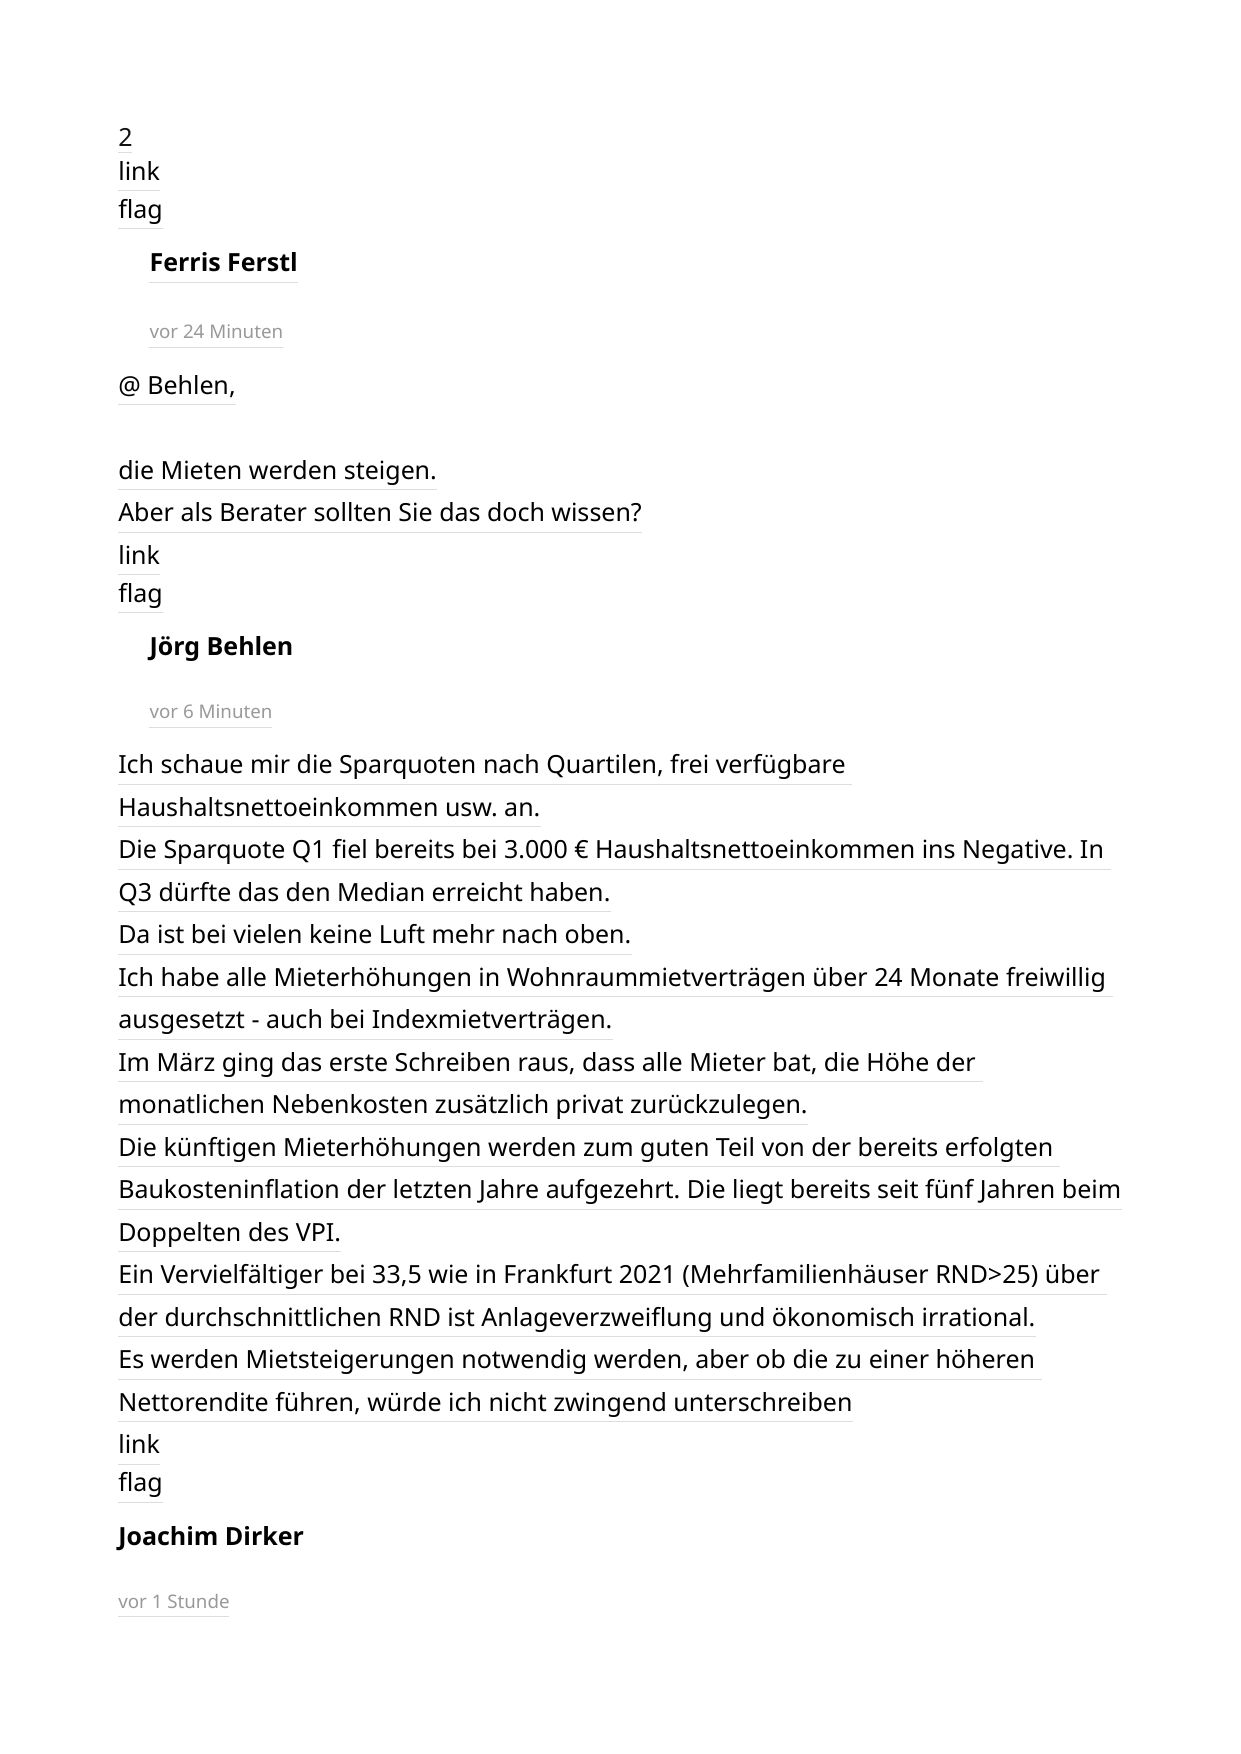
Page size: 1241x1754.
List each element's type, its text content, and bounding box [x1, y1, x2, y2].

text vor 24 Minuten [149, 319, 1117, 348]
text flag [118, 1465, 1122, 1503]
text link [118, 153, 1122, 191]
text flag [118, 575, 1122, 613]
text Ferris Ferstl [149, 245, 1122, 283]
text 2 [118, 118, 1122, 153]
text Joachim Dirker [118, 1519, 1122, 1553]
text Jörg Behlen [149, 629, 1122, 663]
text vor 1 Stunde [118, 1588, 1117, 1617]
text @ Behlen, die Mieten werden steigen. Aber als Berater sollten Sie das doch wissen? [118, 367, 1122, 533]
text vor 6 Minuten [149, 698, 1117, 728]
text link [118, 1427, 1122, 1465]
text flag [118, 191, 1122, 229]
text link [118, 537, 1122, 575]
text Ich schaue mir die Sparquoten nach Quartilen, frei verfügbare Haushaltsnettoeinkommen usw. an. Die Sparquote Q1 fiel bereits bei 3.000 € Haushaltsnettoeinkommen ins Negative. In Q3 dürfte das den Median erreicht haben. Da ist bei vielen keine Luft mehr nach oben. Ich habe alle Mieterhöhungen in Wohnraummietverträgen über 24 Monate freiwillig ausgesetzt - auch bei Indexmietverträgen. Im März ging das erste Schreiben raus, dass alle Mieter bat, die Höhe der monatlichen Nebenkosten zusätzlich privat zurückzulegen. Die künftigen Mieterhöhungen werden zum guten Teil von der bereits erfolgten Baukosteninflation der letzten Jahre aufgezehrt. Die liegt bereits seit fünf Jahren beim [118, 747, 1122, 1209]
text Doppelten des VPI. Ein Vervielfältiger bei 33,5 wie in Frankfurt 2021 (Mehrfamilienhäuser RND>25) über der durchschnittlichen RND ist Anlageverzweiflung und ökonomisch irrational. Es werden Mietsteigerungen notwendig werden, aber ob die zu einer höheren Nettorendite führen, würde ich nicht zwingend unterschreiben [118, 1210, 1122, 1422]
